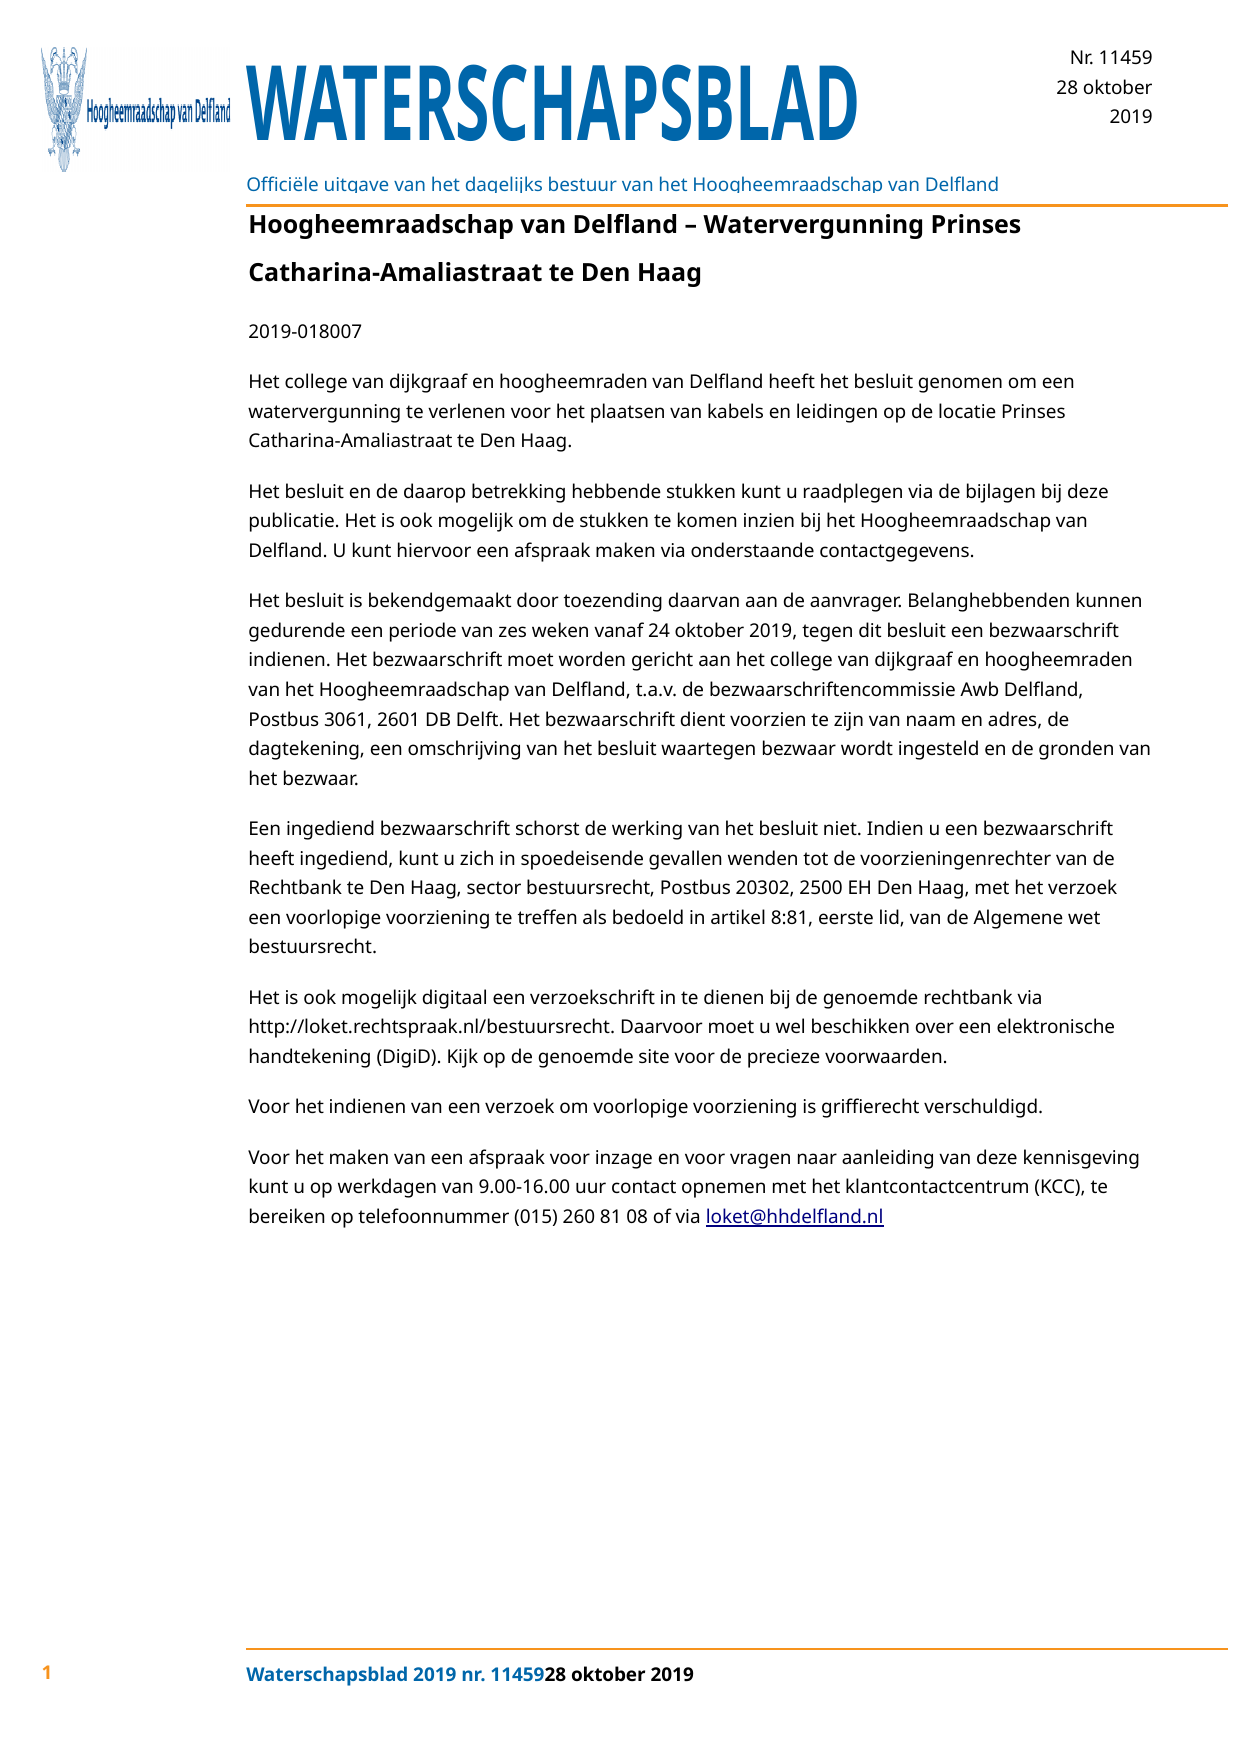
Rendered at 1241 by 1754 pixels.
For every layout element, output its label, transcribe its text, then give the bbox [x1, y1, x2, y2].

text Het besluit is bekendgemaakt door toezending daarvan aan de aanvrager. Belanghebbenden kunnen gedurende een periode van zes weken vanaf 24 oktober 2019, tegen dit besluit een bezwaarschrift indienen. Het bezwaarschrift moet worden gericht aan het college van dijkgraaf en hoogheemraden van het Hoogheemraadschap van Delfland, t.a.v. de bezwaarschriftencommissie Awb Delfland, Postbus 3061, 2601 DB Delft. Het bezwaarschrift dient voorzien te zijn van naam en adres, de dagtekening, een omschrijving van het besluit waartegen bezwaar wordt ingesteld en de gronden van het bezwaar. [248, 587, 1152, 791]
text Hoogheemraadschap van Delfland – Watervergunning Prinses Catharina-Amaliastraat te Den Haag [248, 207, 1152, 288]
text Voor het maken van een afspraak voor inzage en voor vragen naar aanleiding van deze kennisgeving kunt u op werkdagen van 9.00-16.00 uur contact opnemen met het klantcontactcentrum (KCC), te bereiken op telefoonnummer (015) 260 81 08 of via loket@hhdelfland.nl [248, 1144, 1152, 1229]
text 2019-018007 [248, 318, 1152, 344]
picture [41, 47, 231, 172]
text Het is ook mogelijk digitaal een verzoekschrift in te dienen bij de genoemde rechtbank via http://loket.rechtspraak.nl/bestuursrecht. Daarvoor moet u wel beschikken over een elektronische handtekening (DigiD). Kijk op de genoemde site voor de precieze voorwaarden. [248, 984, 1152, 1069]
text Voor het indienen van een verzoek om voorlopige voorziening is griffierecht verschuldigd. [248, 1094, 1152, 1119]
text Het besluit en de daarop betrekking hebbende stukken kunt u raadplegen via de bijlagen bij deze publicatie. Het is ook mogelijk om de stukken te komen inzien bij het Hoogheemraadschap van Delfland. U kunt hiervoor een afspraak maken via onderstaande contactgegevens. [248, 478, 1152, 563]
text Een ingediend bezwaarschrift schorst de werking van het besluit niet. Indien u een bezwaarschrift heeft ingediend, kunt u zich in spoedeisende gevallen wenden tot de voorzieningenrechter van de Rechtbank te Den Haag, sector bestuursrecht, Postbus 20302, 2500 EH Den Haag, met het verzoek een voorlopige voorziening te treffen als bedoeld in artikel 8:81, eerste lid, van de Algemene wet bestuursrecht. [248, 815, 1152, 959]
text Het college van dijkgraaf en hoogheemraden van Delfland heeft het besluit genomen om een watervergunning te verlenen voor het plaatsen van kabels en leidingen op de locatie Prinses Catharina-Amaliastraat te Den Haag. [248, 368, 1152, 453]
